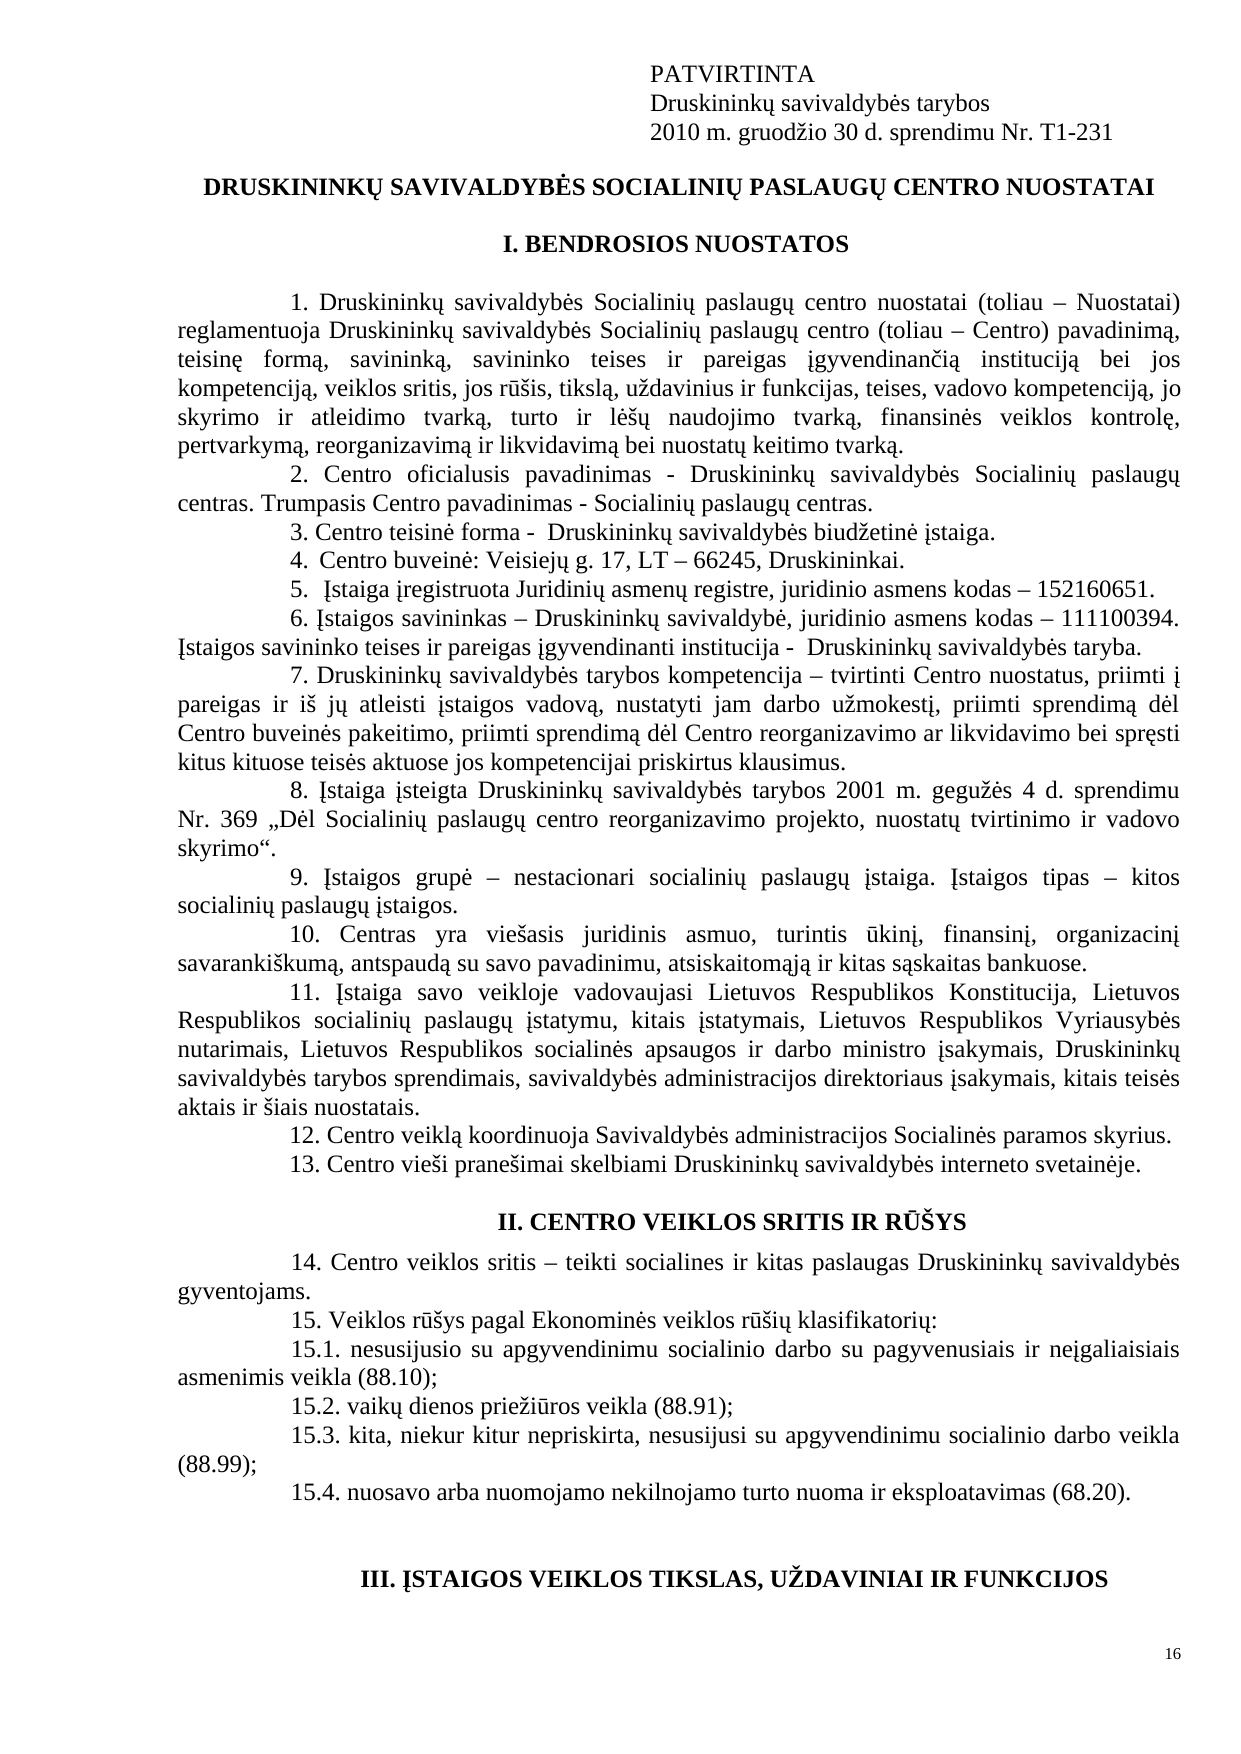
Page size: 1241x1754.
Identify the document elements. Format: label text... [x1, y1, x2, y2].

text III. ĮSTAIGOS VEIKLOS TIKSLAS, UŽDAVINIAI IR FUNKCIJOS [177, 1564, 1181, 1592]
text 11. Įstaiga savo veikloje vadovaujasi Lietuvos Respublikos Konstitucija, Lietuvos Respublikos socialinių paslaugų įstatymu, kitais įstatymais, Lietuvos Respublikos Vyriausybės nutarimais, Lietuvos Respublikos socialinės apsaugos ir darbo ministro įsakymais, Druskininkų savivaldybės tarybos sprendimais, savivaldybės administracijos direktoriaus įsakymais, kitais teisės aktais ir šiais nuostatais. [177, 977, 1181, 1120]
text 6. Įstaigos savininkas – Druskininkų savivaldybė, juridinio asmens kodas – 111100394. Įstaigos savininko teises ir pareigas įgyvendinanti institucija - Druskininkų savivaldybės taryba. [177, 603, 1181, 660]
text 15.4. nuosavo arba nuomojamo nekilnojamo turto nuoma ir eksploatavimas (68.20). [177, 1477, 1181, 1506]
text 3. Centro teisinė forma - Druskininkų savivaldybės biudžetinė įstaiga. [177, 517, 1181, 545]
text 10. Centras yra viešasis juridinis asmuo, turintis ūkinį, finansinį, organizacinį savarankiškumą, antspaudą su savo pavadinimu, atsiskaitomąją ir kitas sąskaitas bankuose. [177, 919, 1181, 977]
text 4. Centro buveinė: Veisiejų g. 17, LT – 66245, Druskininkai. [177, 545, 1181, 574]
text 2010 m. gruodžio 30 d. sprendimu Nr. T1-231 [646, 117, 1181, 145]
text 12. Centro veiklą koordinuoja Savivaldybės administracijos Socialinės paramos skyrius. [177, 1120, 1181, 1149]
text 1. Druskininkų savivaldybės Socialinių paslaugų centro nuostatai (toliau – Nuostatai) reglamentuoja Druskininkų savivaldybės Socialinių paslaugų centro (toliau – Centro) pavadinimą, teisinę formą, savininką, savininko teises ir pareigas įgyvendinančią instituciją bei jos kompetenciją, veiklos sritis, jos rūšis, tikslą, uždavinius ir funkcijas, teises, vadovo kompetenciją, jo skyrimo ir atleidimo tvarką, turto ir lėšų naudojimo tvarką, finansinės veiklos kontrolę, pertvarkymą, reorganizavimą ir likvidavimą bei nuostatų keitimo tvarką. [177, 287, 1181, 459]
text 5. Įstaiga įregistruota Juridinių asmenų registre, juridinio asmens kodas – 152160651. [177, 574, 1181, 603]
text 9. Įstaigos grupė – nestacionari socialinių paslaugų įstaiga. Įstaigos tipas – kitos socialinių paslaugų įstaigos. [177, 862, 1181, 919]
text 8. Įstaiga įsteigta Druskininkų savivaldybės tarybos 2001 m. gegužės 4 d. sprendimu Nr. 369 „Dėl Socialinių paslaugų centro reorganizavimo projekto, nuostatų tvirtinimo ir vadovo skyrimo“. [177, 775, 1181, 862]
text 7. Druskininkų savivaldybės tarybos kompetencija – tvirtinti Centro nuostatus, priimti į pareigas ir iš jų atleisti įstaigos vadovą, nustatyti jam darbo užmokestį, priimti sprendimą dėl Centro buveinės pakeitimo, priimti sprendimą dėl Centro reorganizavimo ar likvidavimo bei spręsti kitus kituose teisės aktuose jos kompetencijai priskirtus klausimus. [177, 660, 1181, 775]
text 15. Veiklos rūšys pagal Ekonominės veiklos rūšių klasifikatorių: [177, 1305, 1181, 1334]
text Druskininkų savivaldybės tarybos [646, 88, 1181, 117]
text PATVIRTINTA [646, 59, 1181, 88]
text 14. Centro veiklos sritis – teikti socialines ir kitas paslaugas Druskininkų savivaldybės gyventojams. [177, 1247, 1181, 1305]
text 15.3. kita, niekur kitur nepriskirta, nesusijusi su apgyvendinimu socialinio darbo veikla (88.99); [177, 1420, 1181, 1477]
text 15.2. vaikų dienos priežiūros veikla (88.91); [177, 1391, 1181, 1420]
text 2. Centro oficialusis pavadinimas - Druskininkų savivaldybės Socialinių paslaugų centras. Trumpasis Centro pavadinimas - Socialinių paslaugų centras. [177, 459, 1181, 517]
text II. CENTRO VEIKLOS SRITIS IR RŪŠYS [177, 1207, 1181, 1235]
text 13. Centro vieši pranešimai skelbiami Druskininkų savivaldybės interneto svetainėje. [177, 1149, 1181, 1178]
text DRUSKININKŲ SAVIVALDYBĖS SOCIALINIŲ PASLAUGŲ CENTRO NUOSTATAI [177, 172, 1181, 200]
text I. BENDROSIOS NUOSTATOS [177, 229, 1181, 258]
text 15.1. nesusijusio su apgyvendinimu socialinio darbo su pagyvenusiais ir neįgaliaisiais asmenimis veikla (88.10); [177, 1334, 1181, 1391]
